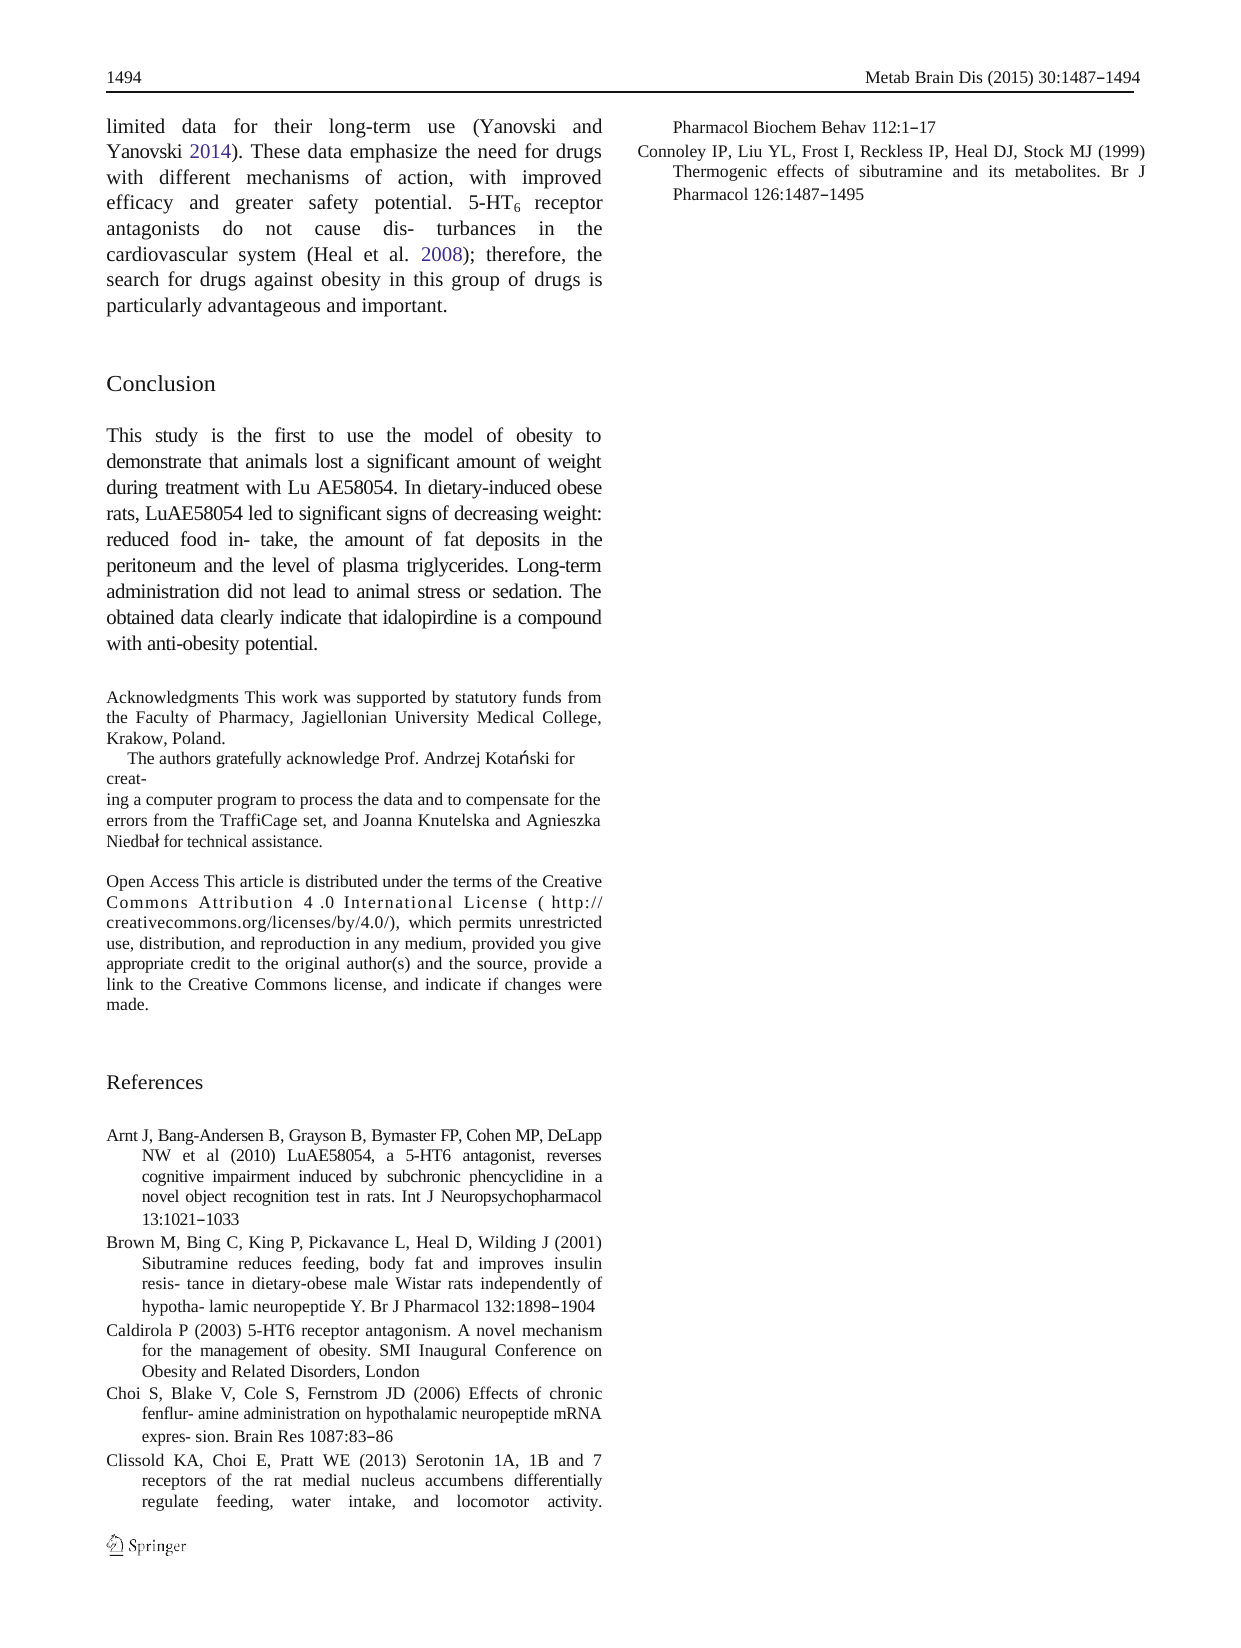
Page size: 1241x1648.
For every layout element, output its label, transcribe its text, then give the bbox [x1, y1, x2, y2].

text Arnt J, Bang-Andersen B, Grayson B, Bymaster FP, Cohen MP, DeLapp NW et al (2010) LuAE58054, a 5-HT6 antagonist, reverses cognitive impairment induced by subchronic phencyclidine in a novel object recognition test in rats. Int J Neuropsychopharmacol 13:1021–1033 [106, 1125, 602, 1230]
subtitle Conclusion [106, 370, 602, 396]
text The authors gratefully acknowledge Prof. Andrzej Kotański for creat- [106, 748, 602, 789]
text Pharmacol Biochem Behav 112:1–17 [637, 114, 1146, 138]
picture [129, 1539, 186, 1556]
text Acknowledgments This work was supported by statutory funds from the Faculty of Pharmacy, Jagiellonian University Medical College, Krakow, Poland. [106, 687, 602, 748]
text Connoley IP, Liu YL, Frost I, Reckless IP, Heal DJ, Stock MJ (1999) Thermogenic effects of sibutramine and its metabolites. Br J Pharmacol 126:1487–1495 [637, 141, 1146, 205]
text ing a computer program to process the data and to compensate for the errors from the TraffiCage set, and Joanna Knutelska and Agnieszka Niedbał for technical assistance. [106, 789, 602, 852]
text This study is the first to use the model of obesity to demonstrate that animals lost a significant amount of weight during treatment with Lu AE58054. In dietary-induced obese rats, LuAE58054 led to significant signs of decreasing weight: reduced food in- take, the amount of fat deposits in the peritoneum and the level of plasma triglycerides. Long-term administration did not lead to animal stress or sedation. The obtained data clearly indicate that idalopirdine is a compound with anti-obesity potential. [106, 423, 602, 655]
text References [106, 1070, 602, 1094]
text Caldirola P (2003) 5-HT6 receptor antagonism. A novel mechanism for the management of obesity. SMI Inaugural Conference on Obesity and Related Disorders, London [106, 1320, 602, 1381]
text Choi S, Blake V, Cole S, Fernstrom JD (2006) Effects of chronic fenflur- amine administration on hypothalamic neuropeptide mRNA expres- sion. Brain Res 1087:83–86 [106, 1383, 602, 1448]
picture [106, 1534, 124, 1556]
text Brown M, Bing C, King P, Pickavance L, Heal D, Wilding J (2001) Sibutramine reduces feeding, body fat and improves insulin resis- tance in dietary-obese male Wistar rats independently of hypotha- lamic neuropeptide Y. Br J Pharmacol 132:1898–1904 [106, 1232, 602, 1317]
text 1494 Metab Brain Dis (2015) 30:1487–1494 [106, 64, 1146, 88]
text limited data for their long-term use (Yanovski and Yanovski 2014). These data emphasize the need for drugs with different mechanisms of action, with improved efficacy and greater safety potential. 5-HT6 receptor antagonists do not cause dis- turbances in the cardiovascular system (Heal et al. 2008); therefore, the search for drugs against obesity in this group of drugs is particularly advantageous and important. [106, 114, 602, 317]
text Open Access This article is distributed under the terms of the Creative Commons Attribution 4 .0 International License ( http:// creativecommons.org/licenses/by/4.0/), which permits unrestricted use, distribution, and reproduction in any medium, provided you give appropriate credit to the original author(s) and the source, provide a link to the Creative Commons license, and indicate if changes were made. [106, 871, 602, 1014]
text Clissold KA, Choi E, Pratt WE (2013) Serotonin 1A, 1B and 7 receptors of the rat medial nucleus accumbens differentially regulate feeding, water intake, and locomotor activity. [106, 1450, 602, 1511]
